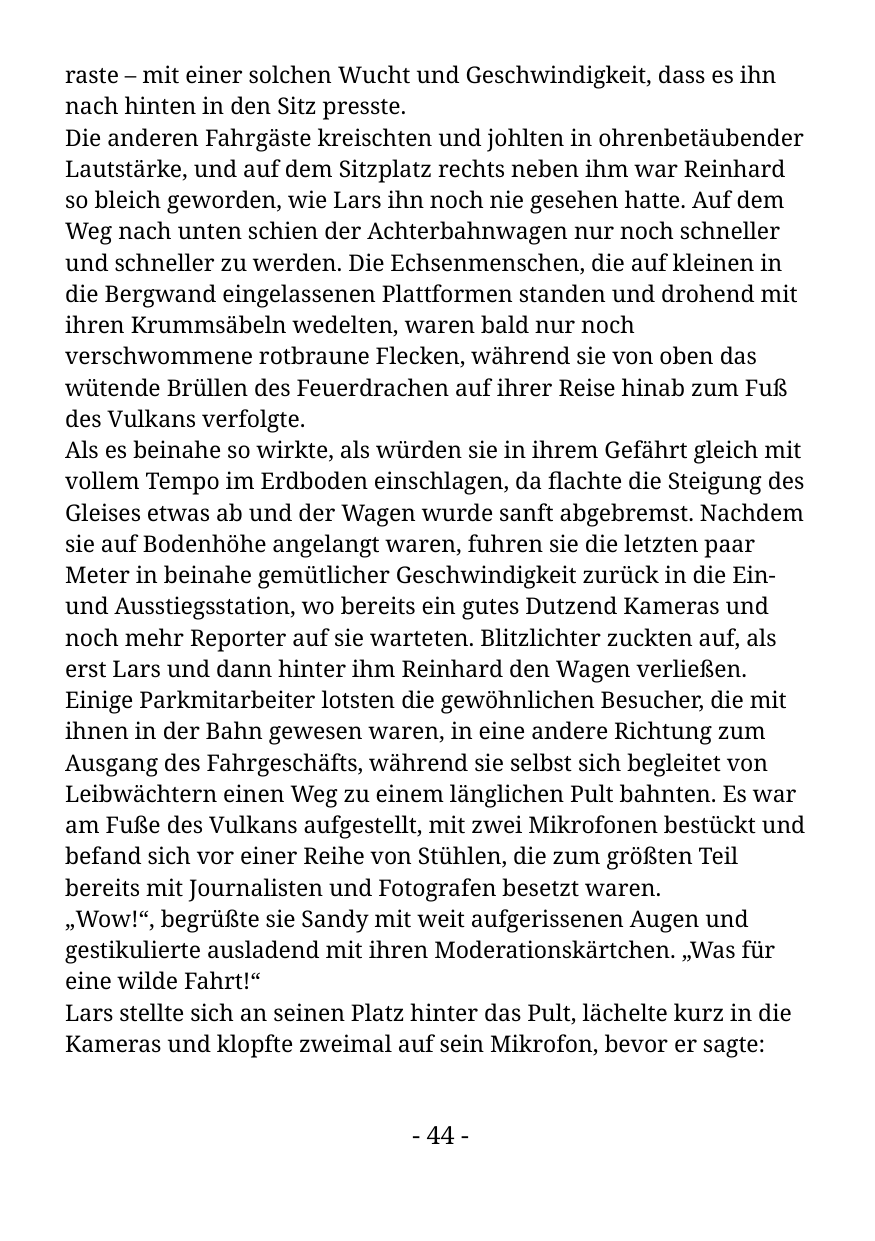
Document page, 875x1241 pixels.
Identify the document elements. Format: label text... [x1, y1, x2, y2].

text Die anderen Fahrgäste kreischten und johlten in ohrenbetäubender Lautstärke, und auf dem Sitzplatz rechts neben ihm war Reinhard so bleich geworden, wie Lars ihn noch nie gesehen hatte. Auf dem Weg nach unten schien der Achterbahnwagen nur noch schneller und schneller zu werden. Die Echsenmenschen, die auf kleinen in die Bergwand eingelassenen Plattformen standen und drohend mit ihren Krummsäbeln wedelten, waren bald nur noch verschwommene rotbraune Flecken, während sie von oben das wütende Brüllen des Feuerdrachen auf ihrer Reise hinab zum Fuß des Vulkans verfolgte. Als es beinahe so wirkte, als würden sie in ihrem Gefährt gleich mit vollem Tempo im Erdboden einschlagen, da flachte die Steigung des Gleises etwas ab und der Wagen wurde sanft abgebremst. Nachdem sie auf Bodenhöhe angelangt waren, fuhren sie die letzten paar Meter in beinahe gemütlicher Geschwindigkeit zurück in die Ein- und Ausstiegsstation, wo bereits ein gutes Dutzend Kameras und noch mehr Reporter auf sie warteten. Blitzlichter zuckten auf, als erst Lars und dann hinter ihm Reinhard den Wagen verließen. Einige Parkmitarbeiter lotsten die gewöhnlichen Besucher, die mit ihnen in der Bahn gewesen waren, in eine andere Richtung zum Ausgang des Fahrgeschäfts, während sie selbst sich begleitet von Leibwächtern einen Weg zu einem länglichen Pult bahnten. Es war am Fuße des Vulkans aufgestellt, mit zwei Mikrofonen bestückt und befand sich vor einer Reihe von Stühlen, die zum größten Teil bereits mit Journalisten und Fotografen besetzt waren. „Wow!“, begrüßte sie Sandy mit weit aufgerissenen Augen und gestikulierte ausladend mit ihren Moderationskärtchen. „Was für eine wilde Fahrt!“ Lars stellte sich an seinen Platz hinter das Pult, lächelte kurz in die Kameras und klopfte zweimal auf sein Mikrofon, bevor er sagte: [65, 122, 809, 1059]
text raste – mit einer solchen Wucht und Geschwindigkeit, dass es ihn nach hinten in den Sitz presste. [65, 59, 809, 122]
